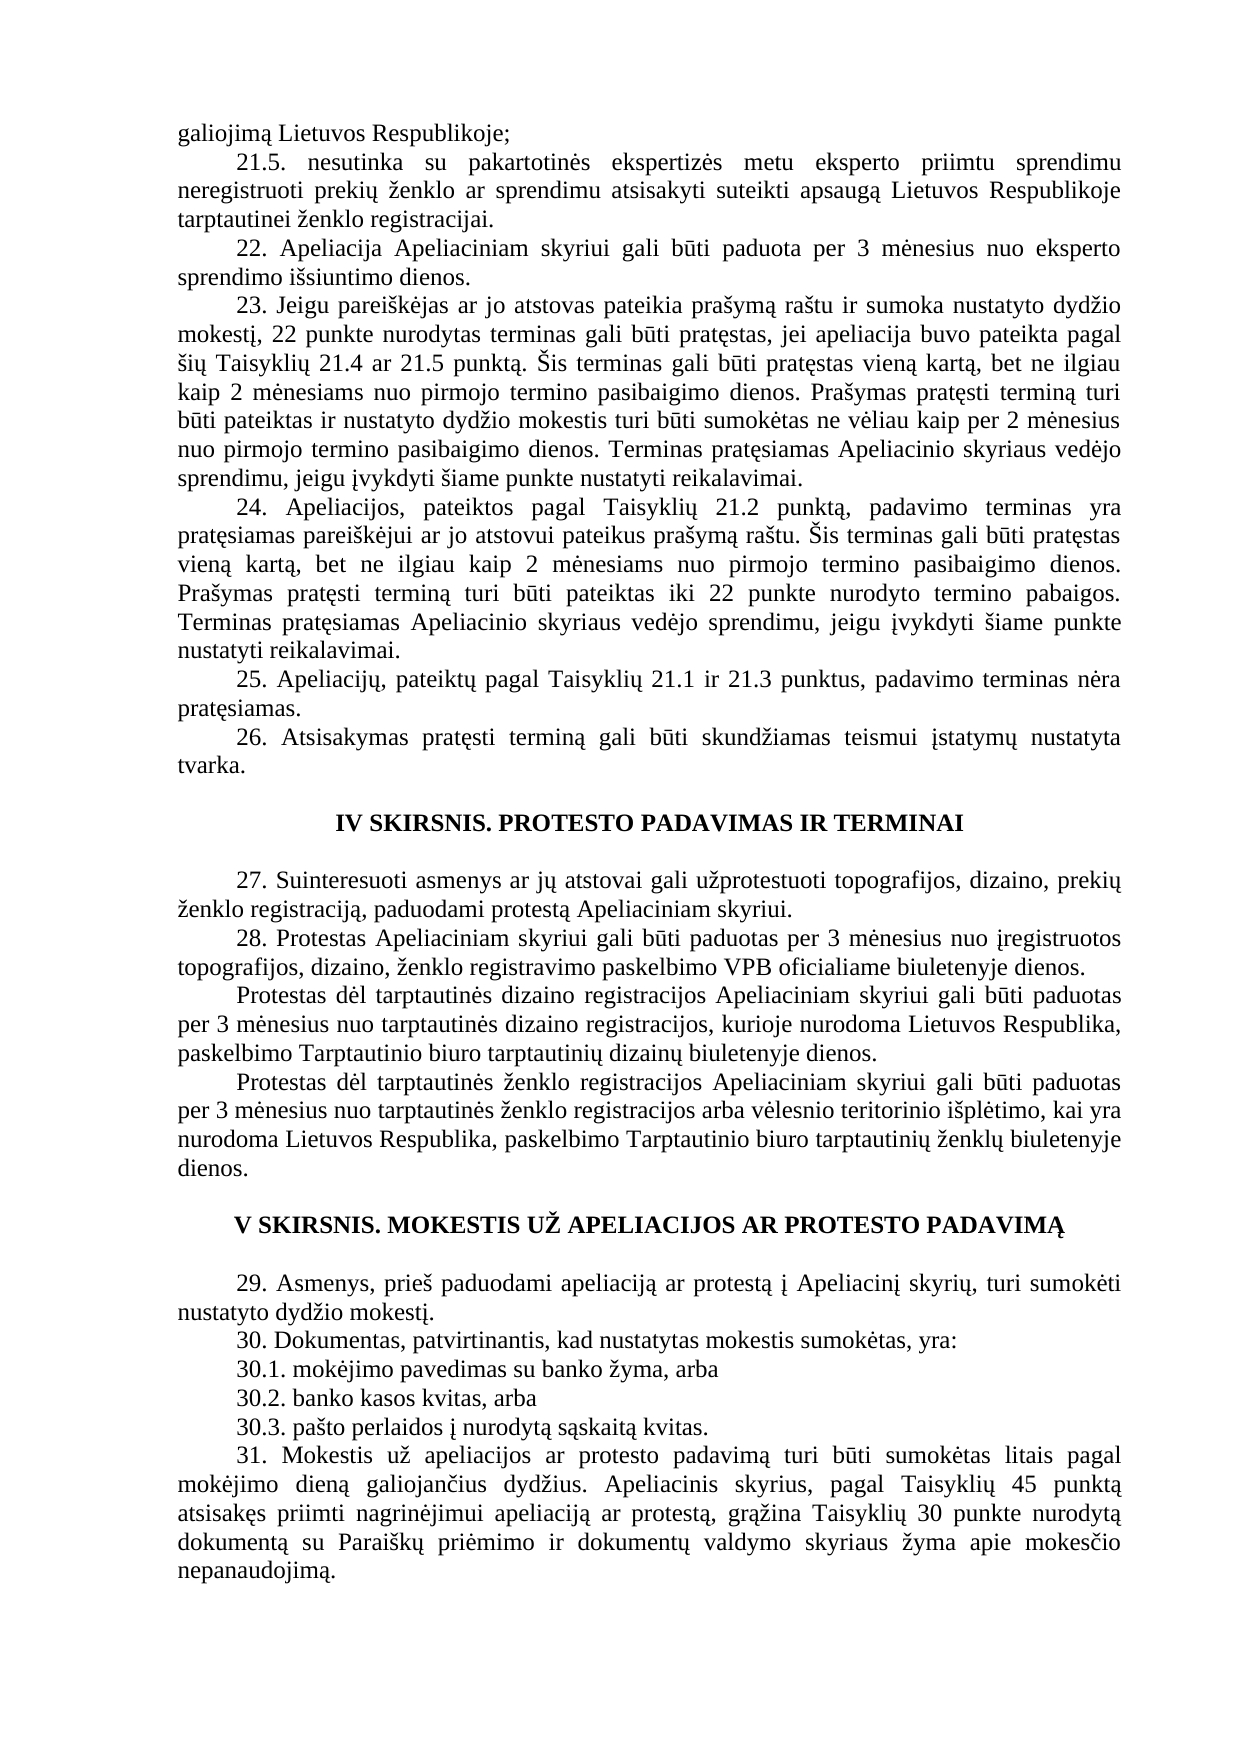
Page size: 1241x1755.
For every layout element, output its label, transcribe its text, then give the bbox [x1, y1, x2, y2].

text Protestas dėl tarptautinės dizaino registracijos Apeliaciniam skyriui gali būti paduotas per 3 mėnesius nuo tarptautinės dizaino registracijos, kurioje nurodoma Lietuvos Respublika, paskelbimo Tarptautinio biuro tarptautinių dizainų biuletenyje dienos. [177, 981, 1122, 1067]
text 27. Suinteresuoti asmenys ar jų atstovai gali užprotestuoti topografijos, dizaino, prekių ženklo registraciją, paduodami protestą Apeliaciniam skyriui. [177, 866, 1122, 923]
text 30. Dokumentas, patvirtinantis, kad nustatytas mokestis sumokėtas, yra: [177, 1326, 1122, 1354]
text 22. Apeliacija Apeliaciniam skyriui gali būti paduota per 3 mėnesius nuo eksperto sprendimo išsiuntimo dienos. [177, 233, 1122, 291]
text 29. Asmenys, prieš paduodami apeliaciją ar protestą į Apeliacinį skyrių, turi sumokėti nustatyto dydžio mokestį. [177, 1268, 1122, 1326]
text 23. Jeigu pareiškėjas ar jo atstovas pateikia prašymą raštu ir sumoka nustatyto dydžio mokestį, 22 punkte nurodytas terminas gali būti pratęstas, jei apeliacija buvo pateikta pagal šių Taisyklių 21.4 ar 21.5 punktą. Šis terminas gali būti pratęstas vieną kartą, bet ne ilgiau kaip 2 mėnesiams nuo pirmojo termino pasibaigimo dienos. Prašymas pratęsti terminą turi būti pateiktas ir nustatyto dydžio mokestis turi būti sumokėtas ne vėliau kaip per 2 mėnesius nuo pirmojo termino pasibaigimo dienos. Terminas pratęsiamas Apeliacinio skyriaus vedėjo sprendimu, jeigu įvykdyti šiame punkte nustatyti reikalavimai. [177, 291, 1122, 492]
text 25. Apeliacijų, pateiktų pagal Taisyklių 21.1 ir 21.3 punktus, padavimo terminas nėra pratęsiamas. [177, 664, 1122, 722]
text V SKIRSNIS. MOKESTIS UŽ APELIACIJOS AR PROTESTO PADAVIMĄ [177, 1211, 1122, 1239]
text 26. Atsisakymas pratęsti terminą gali būti skundžiamas teismui įstatymų nustatyta tvarka. [177, 722, 1122, 779]
text 28. Protestas Apeliaciniam skyriui gali būti paduotas per 3 mėnesius nuo įregistruotos topografijos, dizaino, ženklo registravimo paskelbimo VPB oficialiame biuletenyje dienos. [177, 923, 1122, 981]
text 24. Apeliacijos, pateiktos pagal Taisyklių 21.2 punktą, padavimo terminas yra pratęsiamas pareiškėjui ar jo atstovui pateikus prašymą raštu. Šis terminas gali būti pratęstas vieną kartą, bet ne ilgiau kaip 2 mėnesiams nuo pirmojo termino pasibaigimo dienos. Prašymas pratęsti terminą turi būti pateiktas iki 22 punkte nurodyto termino pabaigos. Terminas pratęsiamas Apeliacinio skyriaus vedėjo sprendimu, jeigu įvykdyti šiame punkte nustatyti reikalavimai. [177, 492, 1122, 664]
text IV SKIRSNIS. PROTESTO PADAVIMAS IR TERMINAI [177, 808, 1122, 837]
text 21.5. nesutinka su pakartotinės ekspertizės metu eksperto priimtu sprendimu neregistruoti prekių ženklo ar sprendimu atsisakyti suteikti apsaugą Lietuvos Respublikoje tarptautinei ženklo registracijai. [177, 147, 1122, 233]
text galiojimą Lietuvos Respublikoje; [177, 118, 1122, 147]
text Protestas dėl tarptautinės ženklo registracijos Apeliaciniam skyriui gali būti paduotas per 3 mėnesius nuo tarptautinės ženklo registracijos arba vėlesnio teritorinio išplėtimo, kai yra nurodoma Lietuvos Respublika, paskelbimo Tarptautinio biuro tarptautinių ženklų biuletenyje dienos. [177, 1067, 1122, 1182]
text 30.3. pašto perlaidos į nurodytą sąskaitą kvitas. [177, 1412, 1122, 1441]
text 30.2. banko kasos kvitas, arba [177, 1383, 1122, 1412]
text 30.1. mokėjimo pavedimas su banko žyma, arba [177, 1354, 1122, 1383]
text 31. Mokestis už apeliacijos ar protesto padavimą turi būti sumokėtas litais pagal mokėjimo dieną galiojančius dydžius. Apeliacinis skyrius, pagal Taisyklių 45 punktą atsisakęs priimti nagrinėjimui apeliaciją ar protestą, grąžina Taisyklių 30 punkte nurodytą dokumentą su Paraiškų priėmimo ir dokumentų valdymo skyriaus žyma apie mokesčio nepanaudojimą. [177, 1441, 1122, 1584]
